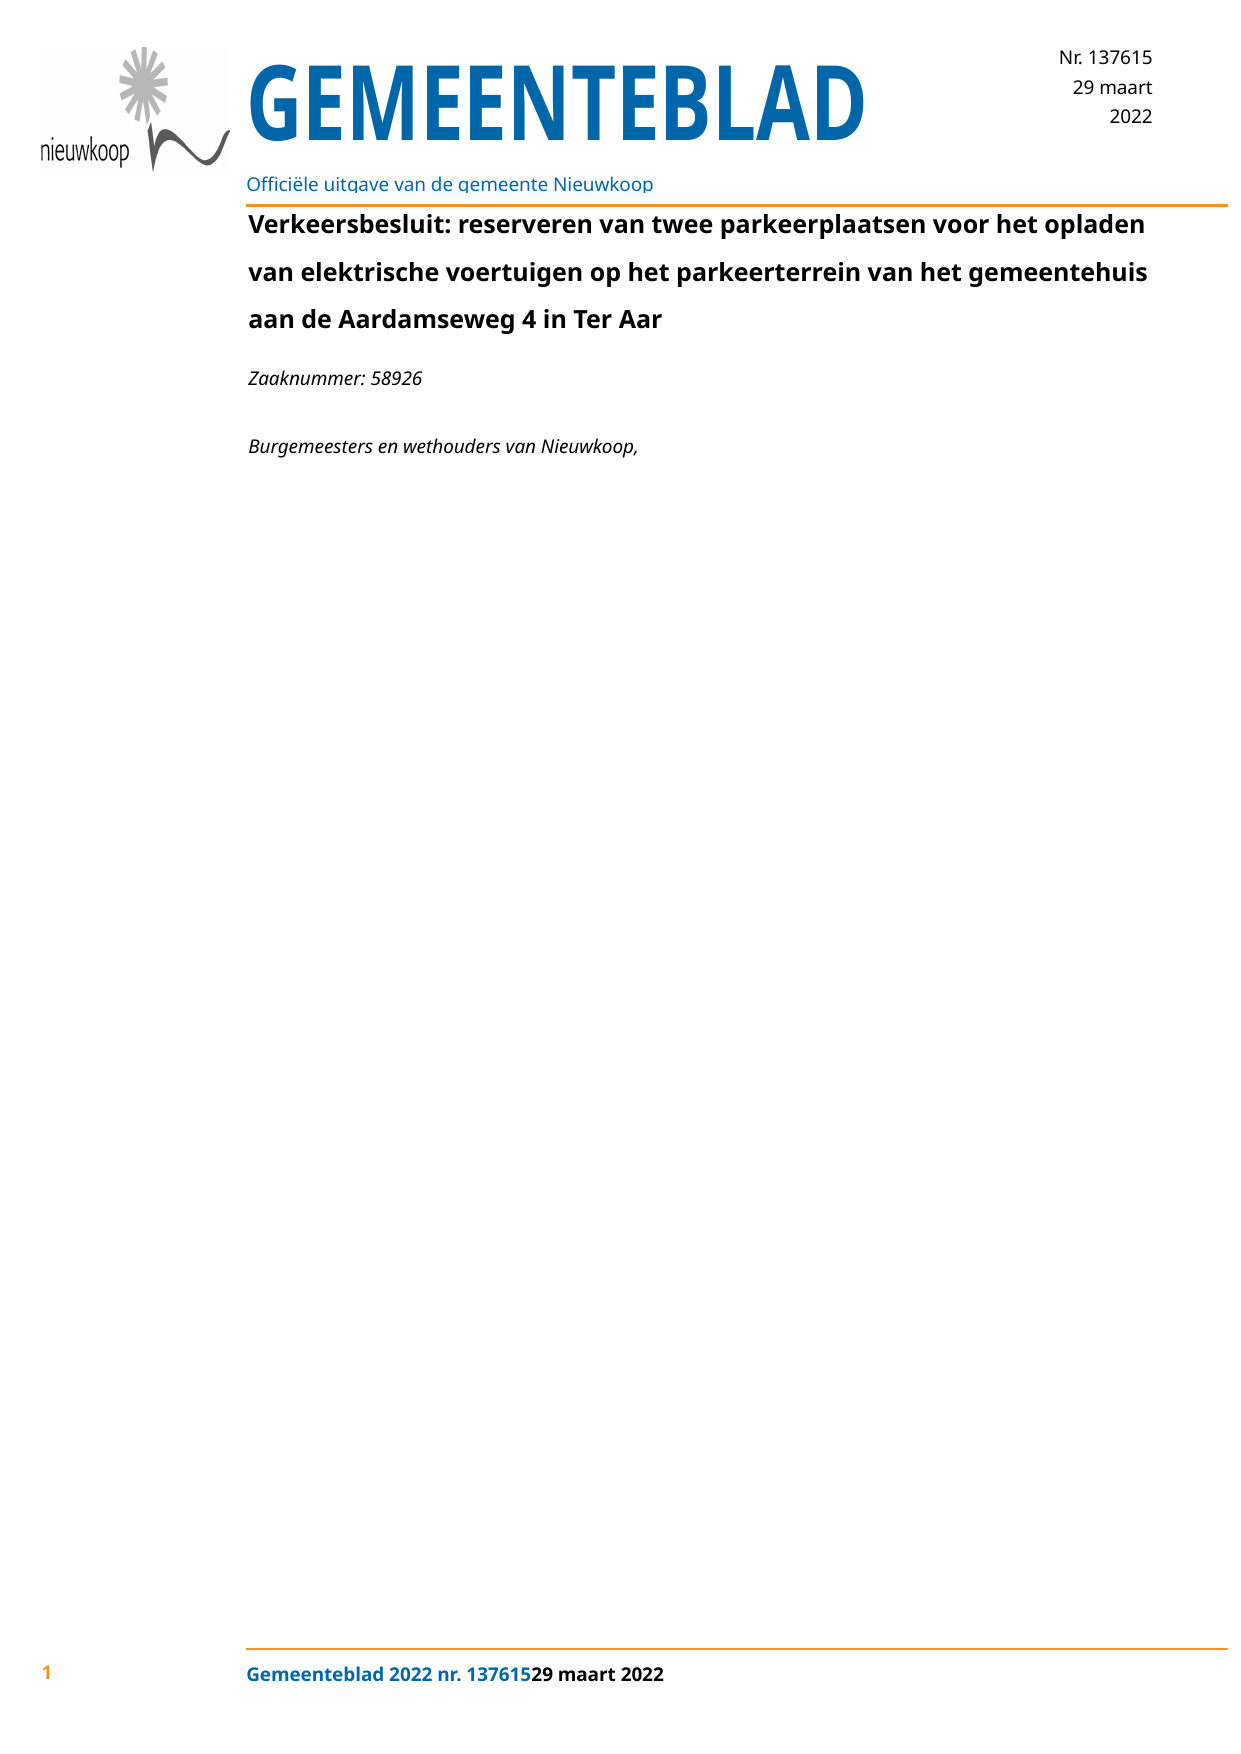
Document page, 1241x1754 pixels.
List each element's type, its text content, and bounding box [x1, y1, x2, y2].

text Zaaknummer: 58926 [248, 366, 1152, 391]
text Burgemeesters en wethouders van Nieuwkoop, [248, 433, 1152, 459]
text Verkeersbesluit: reserveren van twee parkeerplaatsen voor het opladen van elektrische voertuigen op het parkeerterrein van het gemeentehuis aan de Aardamseweg 4 in Ter Aar [248, 207, 1152, 336]
picture [41, 47, 231, 172]
